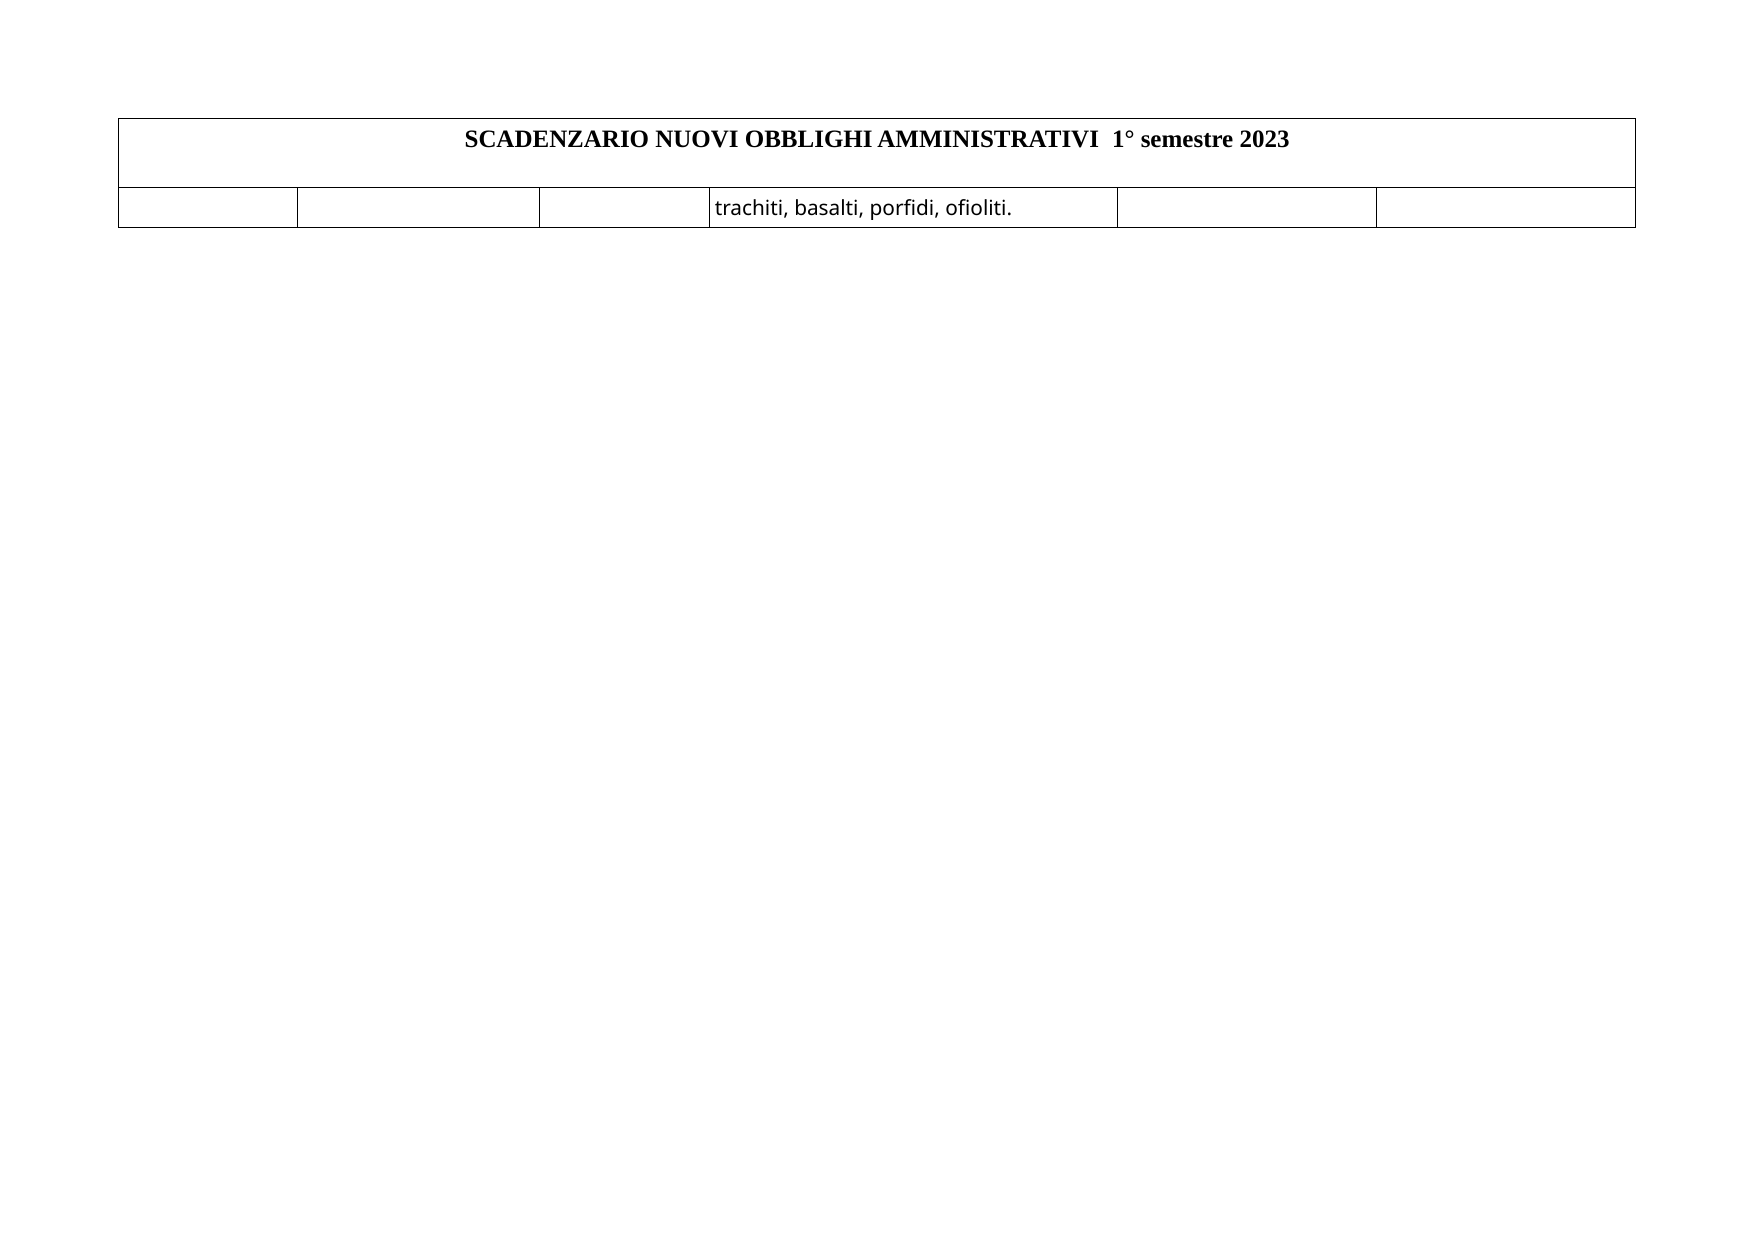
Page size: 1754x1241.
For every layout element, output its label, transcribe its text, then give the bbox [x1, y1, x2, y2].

table_cell [1118, 188, 1376, 227]
table_header SCADENZARIO NUOVI OBBLIGHI AMMINISTRATIVI 1° semestre 2023 [119, 119, 1635, 187]
table_cell [119, 188, 297, 227]
table_cell [540, 188, 709, 227]
table_cell trachiti, basalti, porfidi, ofioliti. [710, 188, 1117, 227]
table_cell [1377, 188, 1635, 227]
table_cell [298, 188, 539, 227]
